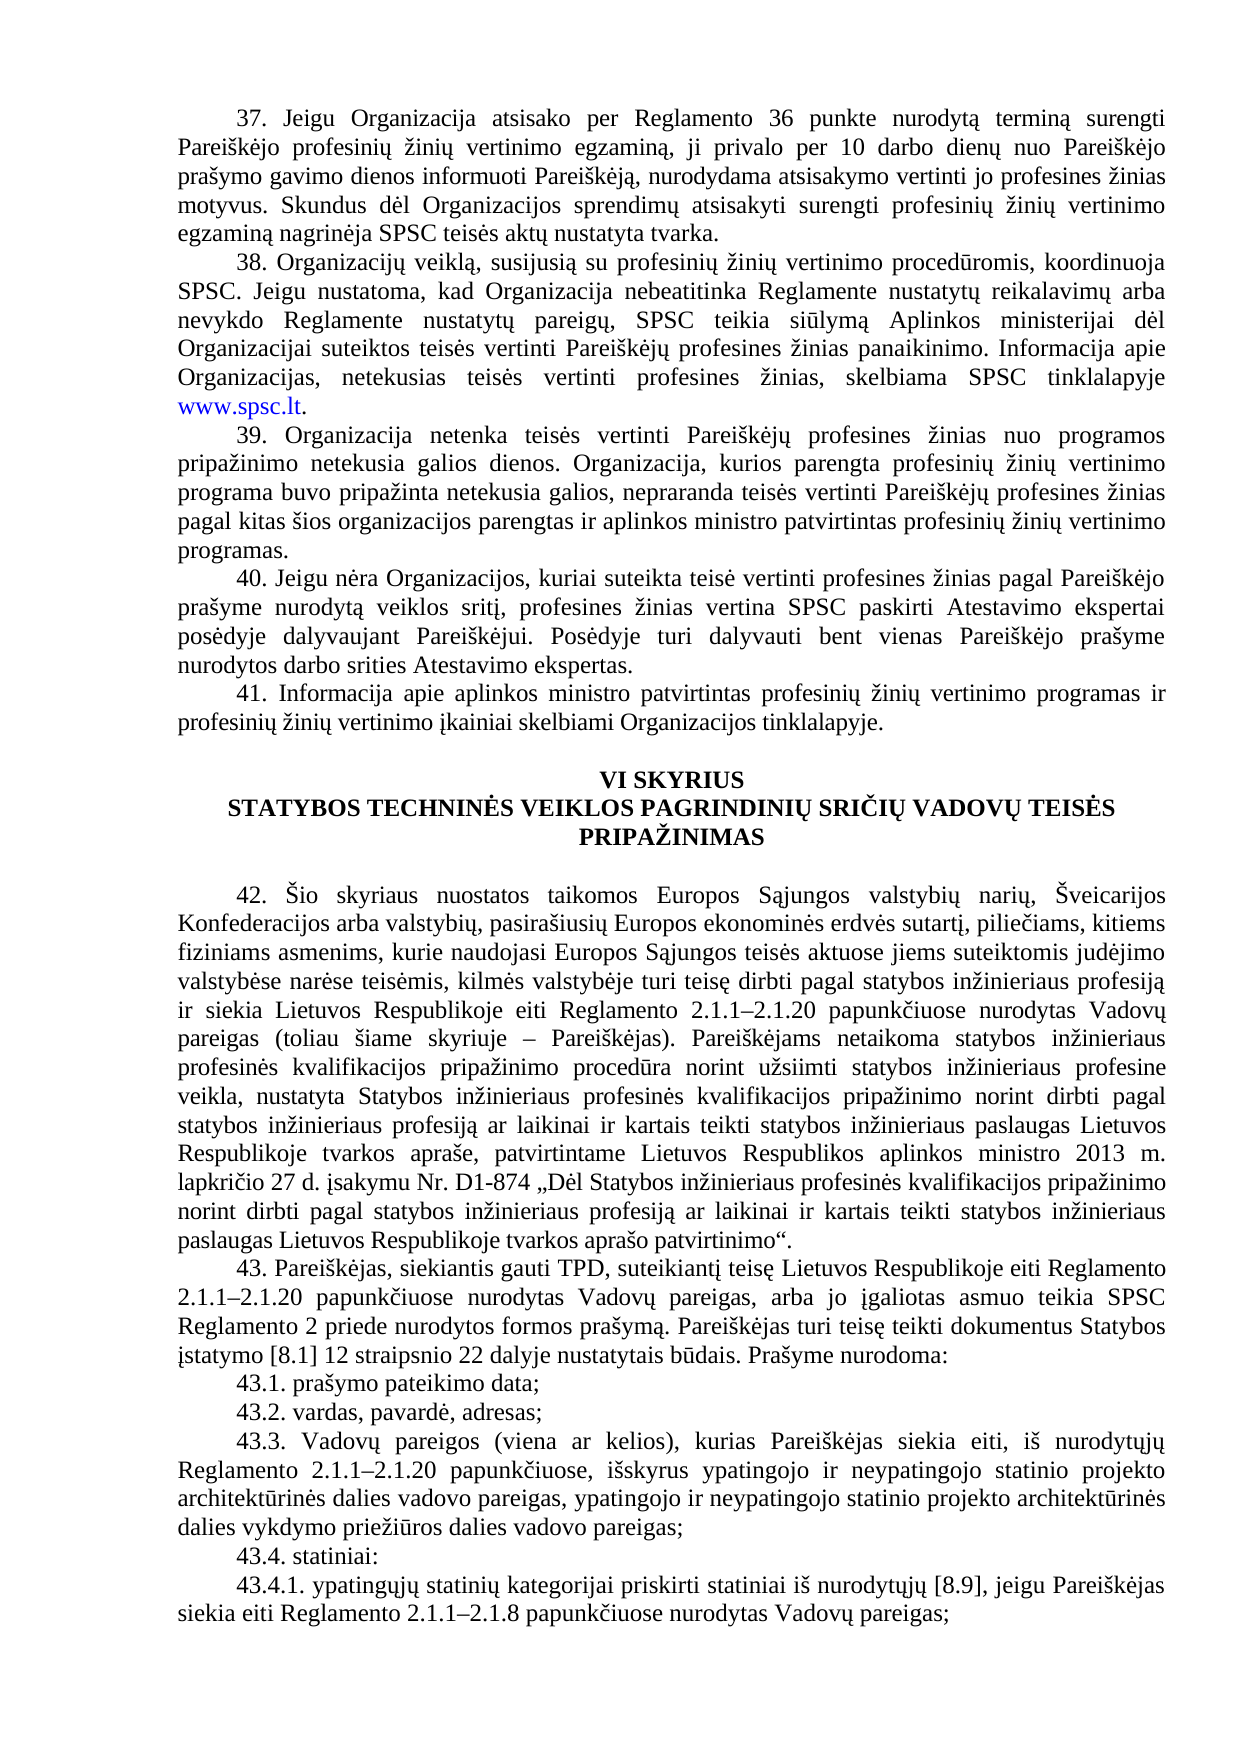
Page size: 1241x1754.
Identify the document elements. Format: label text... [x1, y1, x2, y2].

text 39. Organizacija netenka teisės vertinti Pareiškėjų profesines žinias nuo programos pripažinimo netekusia galios dienos. Organizacija, kurios parengta profesinių žinių vertinimo programa buvo pripažinta netekusia galios, nepraranda teisės vertinti Pareiškėjų profesines žinias pagal kitas šios organizacijos parengtas ir aplinkos ministro patvirtintas profesinių žinių vertinimo programas. [177, 420, 1166, 563]
text 43.4.1. ypatingųjų statinių kategorijai priskirti statiniai iš nurodytųjų [8.9], jeigu Pareiškėjas siekia eiti Reglamento 2.1.1–2.1.8 papunkčiuose nurodytas Vadovų pareigas; [177, 1570, 1166, 1627]
text STATYBOS TECHNINĖS VEIKLOS PAGRINDINIŲ SRIČIŲ VADOVŲ TEISĖS PRIPAŽINIMAS [177, 793, 1166, 851]
text 38. Organizacijų veiklą, susijusią su profesinių žinių vertinimo procedūromis, koordinuoja SPSC. Jeigu nustatoma, kad Organizacija nebeatitinka Reglamente nustatytų reikalavimų arba nevykdo Reglamente nustatytų pareigų, SPSC teikia siūlymą Aplinkos ministerijai dėl Organizacijai suteiktos teisės vertinti Pareiškėjų profesines žinias panaikinimo. Informacija apie Organizacijas, netekusias teisės vertinti profesines žinias, skelbiama SPSC tinklalapyje www.spsc.lt. [177, 247, 1166, 420]
text 43.2. vardas, pavardė, adresas; [177, 1397, 1166, 1426]
text 43. Pareiškėjas, siekiantis gauti TPD, suteikiantį teisę Lietuvos Respublikoje eiti Reglamento 2.1.1–2.1.20 papunkčiuose nurodytas Vadovų pareigas, arba jo įgaliotas asmuo teikia SPSC Reglamento 2 priede nurodytos formos prašymą. Pareiškėjas turi teisę teikti dokumentus Statybos įstatymo [8.1] 12 straipsnio 22 dalyje nustatytais būdais. Prašyme nurodoma: [177, 1253, 1166, 1368]
text 37. Jeigu Organizacija atsisako per Reglamento 36 punkte nurodytą terminą surengti Pareiškėjo profesinių žinių vertinimo egzaminą, ji privalo per 10 darbo dienų nuo Pareiškėjo prašymo gavimo dienos informuoti Pareiškėją, nurodydama atsisakymo vertinti jo profesines žinias motyvus. Skundus dėl Organizacijos sprendimų atsisakyti surengti profesinių žinių vertinimo egzaminą nagrinėja SPSC teisės aktų nustatyta tvarka. [177, 103, 1166, 247]
text 43.3. Vadovų pareigos (viena ar kelios), kurias Pareiškėjas siekia eiti, iš nurodytųjų Reglamento 2.1.1–2.1.20 papunkčiuose, išskyrus ypatingojo ir neypatingojo statinio projekto architektūrinės dalies vadovo pareigas, ypatingojo ir neypatingojo statinio projekto architektūrinės dalies vykdymo priežiūros dalies vadovo pareigas; [177, 1426, 1166, 1541]
text 43.4. statiniai: [177, 1541, 1166, 1570]
text 40. Jeigu nėra Organizacijos, kuriai suteikta teisė vertinti profesines žinias pagal Pareiškėjo prašyme nurodytą veiklos sritį, profesines žinias vertina SPSC paskirti Atestavimo ekspertai posėdyje dalyvaujant Pareiškėjui. Posėdyje turi dalyvauti bent vienas Pareiškėjo prašyme nurodytos darbo srities Atestavimo ekspertas. [177, 563, 1166, 678]
text 43.1. prašymo pateikimo data; [177, 1368, 1166, 1397]
text 41. Informacija apie aplinkos ministro patvirtintas profesinių žinių vertinimo programas ir profesinių žinių vertinimo įkainiai skelbiami Organizacijos tinklalapyje. [177, 678, 1166, 736]
text VI SKYRIUS [177, 765, 1166, 793]
text 42. Šio skyriaus nuostatos taikomos Europos Sąjungos valstybių narių, Šveicarijos Konfederacijos arba valstybių, pasirašiusių Europos ekonominės erdvės sutartį, piliečiams, kitiems fiziniams asmenims, kurie naudojasi Europos Sąjungos teisės aktuose jiems suteiktomis judėjimo valstybėse narėse teisėmis, kilmės valstybėje turi teisę dirbti pagal statybos inžinieriaus profesiją ir siekia Lietuvos Respublikoje eiti Reglamento 2.1.1–2.1.20 papunkčiuose nurodytas Vadovų pareigas (toliau šiame skyriuje – Pareiškėjas). Pareiškėjams netaikoma statybos inžinieriaus profesinės kvalifikacijos pripažinimo procedūra norint užsiimti statybos inžinieriaus profesine veikla, nustatyta Statybos inžinieriaus profesinės kvalifikacijos pripažinimo norint dirbti pagal statybos inžinieriaus profesiją ar laikinai ir kartais teikti statybos inžinieriaus paslaugas Lietuvos Respublikoje tvarkos apraše, patvirtintame Lietuvos Respublikos aplinkos ministro 2013 m. lapkričio 27 d. įsakymu Nr. D1-874 „Dėl Statybos inžinieriaus profesinės kvalifikacijos pripažinimo norint dirbti pagal statybos inžinieriaus profesiją ar laikinai ir kartais teikti statybos inžinieriaus paslaugas Lietuvos Respublikoje tvarkos aprašo patvirtinimo“. [177, 880, 1166, 1253]
